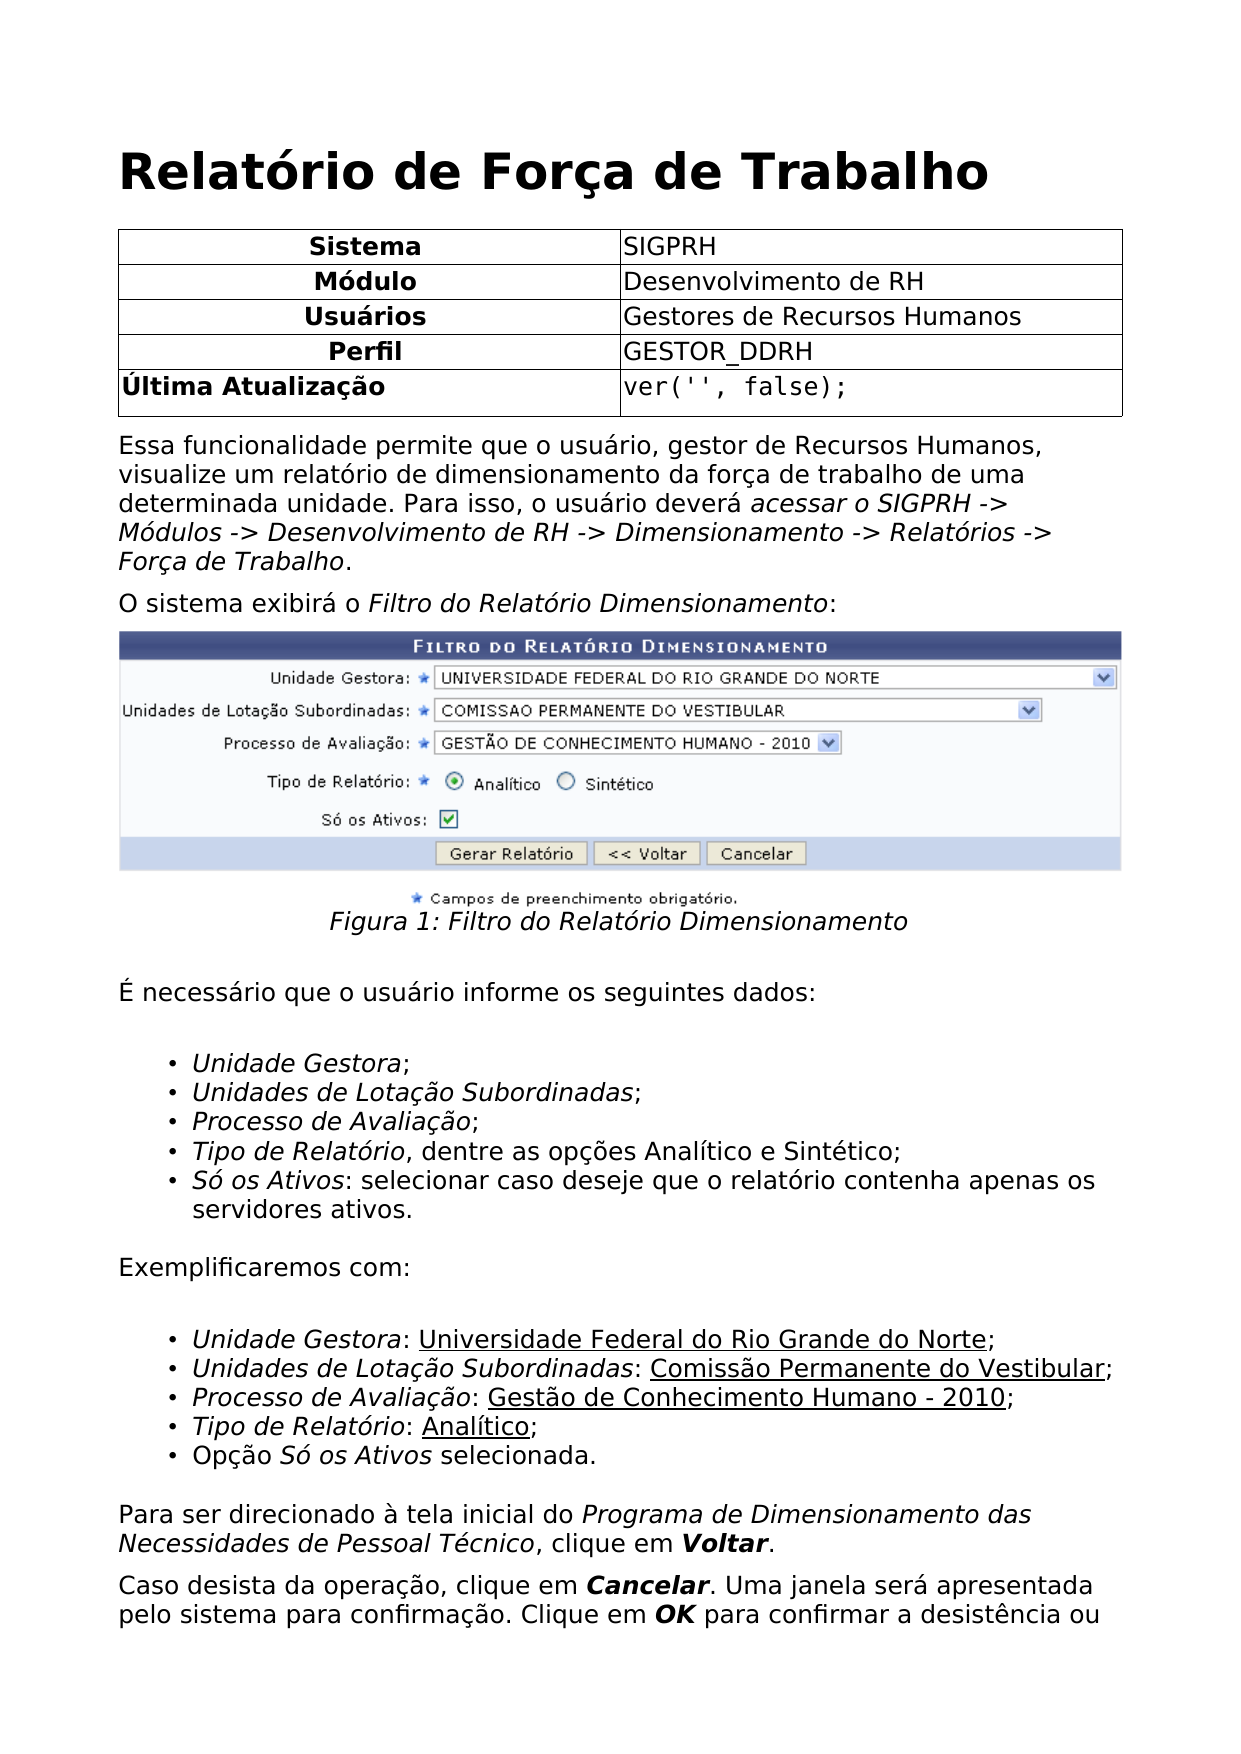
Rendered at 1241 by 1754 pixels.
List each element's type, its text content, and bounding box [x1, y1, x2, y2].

text Caso desista da operação, clique em Cancelar. Uma janela será apresentada pelo sistema para confirmação. Clique em OK para confirmar a desistência ou [118, 1571, 1122, 1629]
table_cell Módulo [119, 265, 620, 299]
table_cell Gestores de Recursos Humanos [621, 300, 1122, 334]
list Processo de Avaliação; [177, 1107, 1122, 1137]
table_header SIGPRH [621, 230, 1122, 264]
table_cell GESTOR_DDRH [621, 335, 1122, 369]
list Só os Ativos: selecionar caso deseje que o relatório contenha apenas os servidores ativos. [177, 1166, 1122, 1224]
list Opção Só os Ativos selecionada. [177, 1441, 1122, 1471]
list Unidade Gestora; [177, 1049, 1122, 1078]
table_cell Última Atualização [119, 370, 620, 416]
text Essa funcionalidade permite que o usuário, gestor de Recursos Humanos, visualize um relatório de dimensionamento da força de trabalho de uma determinada unidade. Para isso, o usuário deverá acessar o SIGPRH -> Módulos -> Desenvolvimento de RH -> Dimensionamento -> Relatórios -> Força de Trabalho. [118, 431, 1122, 577]
list Unidade Gestora: Universidade Federal do Rio Grande do Norte; [177, 1325, 1122, 1354]
text Exemplificaremos com: [118, 1254, 1122, 1283]
text Figura 1: Filtro do Relatório Dimensionamento [118, 908, 1122, 936]
picture [118, 630, 1123, 908]
text É necessário que o usuário informe os seguintes dados: [118, 978, 1122, 1007]
table_cell Perfil [119, 335, 620, 369]
list Unidades de Lotação Subordinadas: Comissão Permanente do Vestibular; [177, 1354, 1122, 1383]
subtitle Relatório de Força de Trabalho [118, 143, 1122, 201]
list Processo de Avaliação: Gestão de Conhecimento Humano - 2010; [177, 1383, 1122, 1412]
list Tipo de Relatório, dentre as opções Analítico e Sintético; [177, 1137, 1122, 1166]
list Tipo de Relatório: Analítico; [177, 1412, 1122, 1441]
text O sistema exibirá o Filtro do Relatório Dimensionamento: [118, 589, 1122, 618]
table_header Sistema [119, 230, 620, 264]
table_cell Usuários [119, 300, 620, 334]
table_cell Desenvolvimento de RH [621, 265, 1122, 299]
list Unidades de Lotação Subordinadas; [177, 1078, 1122, 1107]
table_cell ver('', false); [621, 370, 1122, 416]
text Para ser direcionado à tela inicial do Programa de Dimensionamento das Necessidades de Pessoal Técnico, clique em Voltar. [118, 1500, 1122, 1558]
